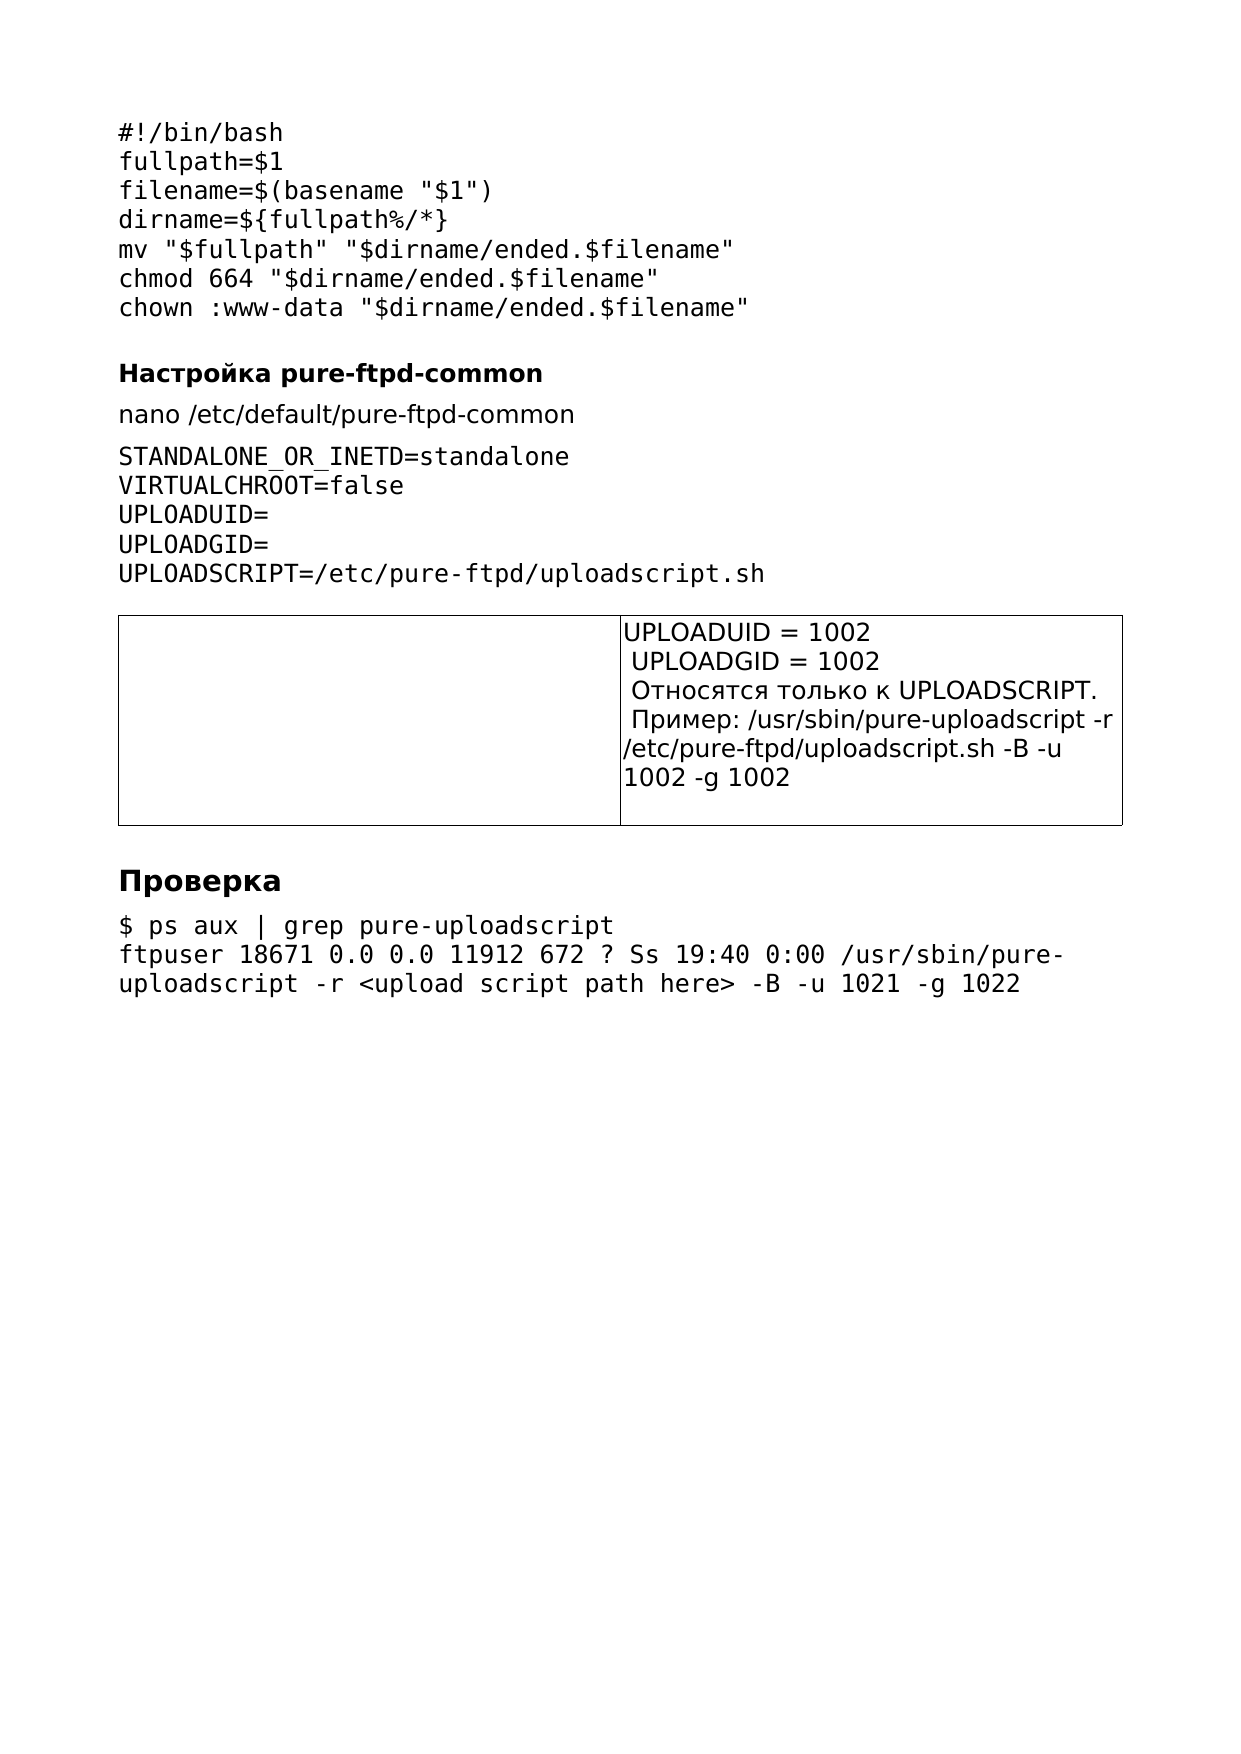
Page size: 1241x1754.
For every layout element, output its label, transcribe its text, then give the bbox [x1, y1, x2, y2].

text #!/bin/bash fullpath=$1 filename=$(basename "$1") dirname=${fullpath%/*} mv "$fullpath" "$dirname/ended.$filename" chmod 664 "$dirname/ended.$filename" chown :www-data "$dirname/ended.$filename" [118, 118, 1122, 322]
subtitle Проверка [118, 865, 1122, 899]
text nano /etc/default/pure-ftpd-common [118, 401, 1122, 430]
text $ ps aux | grep pure-uploadscript ftpuser 18671 0.0 0.0 11912 672 ? Ss 19:40 0:00 /usr/sbin/pure-uploadscript -r <upload script path here> -B -u 1021 -g 1022 [118, 911, 1122, 999]
table_header UPLOADUID = 1002 UPLOADGID = 1002 Относятся только к UPLOADSCRIPT. Пример: /usr/sbin/pure-uploadscript -r /etc/pure-ftpd/uploadscript.sh -B -u 1002 -g 1002 [621, 616, 1122, 825]
subtitle Настройка pure-ftpd-common [118, 359, 1122, 388]
table_header [119, 616, 620, 825]
text STANDALONE_OR_INETD=standalone VIRTUALCHROOT=false UPLOADUID= UPLOADGID= UPLOADSCRIPT=/etc/pure-ftpd/uploadscript.sh [118, 442, 1122, 588]
